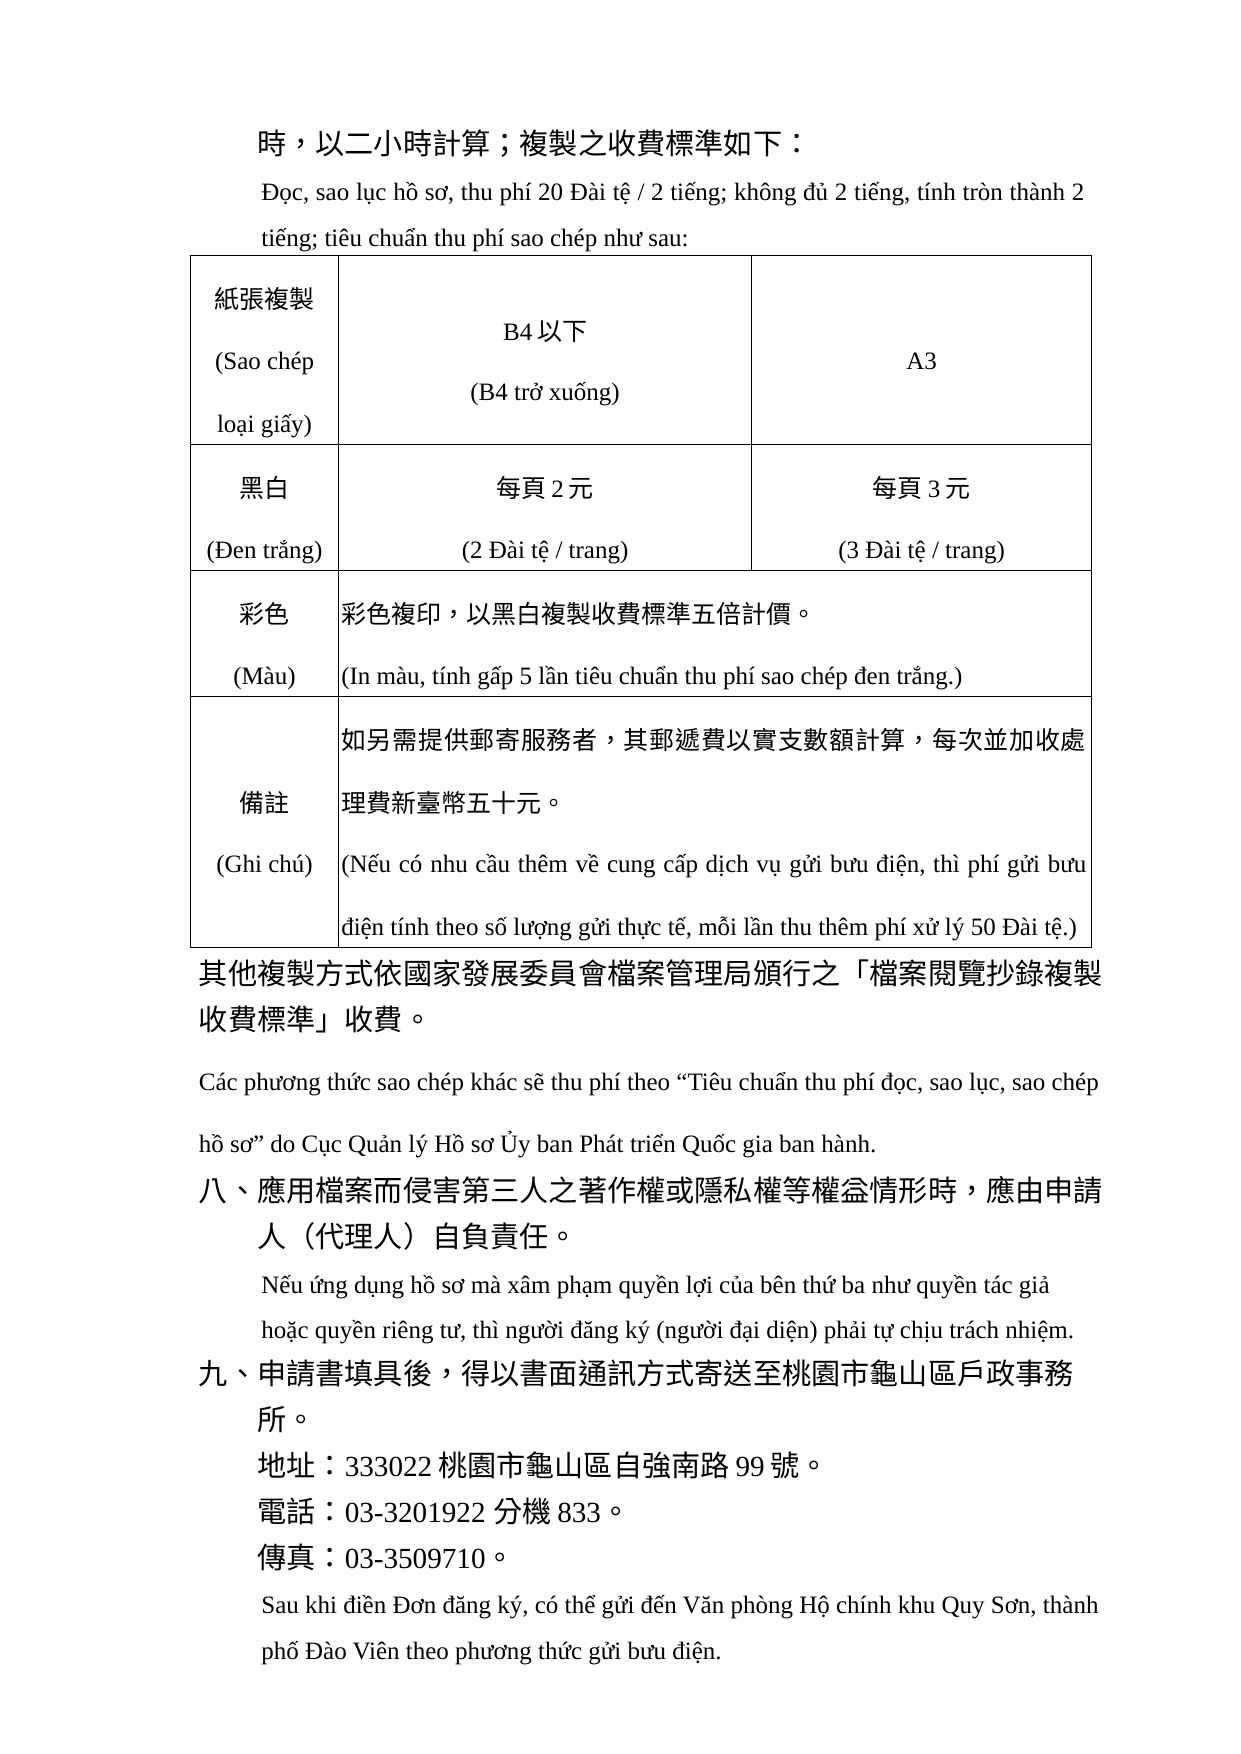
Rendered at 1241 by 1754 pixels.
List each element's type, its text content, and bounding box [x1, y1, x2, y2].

table_cell 備註 (Ghi chú) [191, 697, 338, 947]
table_cell Nếu ứng dụng hồ sơ mà xâm phạm quyền lợi của bên thứ ba như quyền tác giả hoặc quyền riêng tư, thì người đăng ký (người đại diện) phải tự chịu trách nhiệm. [188, 1256, 1114, 1348]
table_header A3 [752, 256, 1091, 444]
table_cell 黑白 (Đen trắng) [191, 445, 338, 570]
table_cell 八、應用檔案而侵害第三人之著作權或隱私權等權益情形時，應由申請人（代理人）自負責任。 [188, 1165, 1114, 1256]
table_header B4以下 (B4 trở xuống) [339, 256, 751, 444]
table_cell 如另需提供郵寄服務者，其郵遞費以實支數額計算，每次並加收處理費新臺幣五十元。 (Nếu có nhu cầu thêm về cung cấp dịch vụ gửi bưu điện, thì phí gửi bưu điện tính theo số lượng gửi thực tế, mỗi lần thu thêm phí xử lý 50 Đài tệ.) [339, 697, 1091, 947]
table_cell 每頁3元 (3 Đài tệ / trang) [752, 445, 1091, 570]
table_cell 九、申請書填具後，得以書面通訊方式寄送至桃園市龜山區戶政事務所。 地址：333022桃園市龜山區自強南路99號。 電話：03-3201922 分機833。 傳真：03-3509710。 [188, 1348, 1114, 1577]
table_header 其他複製方式依國家發展委員會檔案管理局頒行之「檔案閱覽抄錄複製收費標準」收費。 [188, 948, 1114, 1040]
table_cell 彩色複印，以黑白複製收費標準五倍計價。 (In màu, tính gấp 5 lần tiêu chuẩn thu phí sao chép đen trắng.) [339, 571, 1091, 696]
table_cell 每頁2元 (2 Đài tệ / trang) [339, 445, 751, 570]
table_cell 時，以二小時計算；複製之收費標準如下： [188, 118, 1098, 164]
table_cell Đọc, sao lục hồ sơ, thu phí 20 Đài tệ / 2 tiếng; không đủ 2 tiếng, tính tròn thành 2 tiếng; tiêu chuẩn thu phí sao chép như sau: [188, 164, 1098, 255]
table_cell 彩色 (Màu) [191, 571, 338, 696]
table_cell Các phương thức sao chép khác sẽ thu phí theo “Tiêu chuẩn thu phí đọc, sao lục, sao chép hồ sơ” do Cục Quản lý Hồ sơ Ủy ban Phát triển Quốc gia ban hành. [188, 1040, 1114, 1165]
table_cell Sau khi điền Đơn đăng ký, có thể gửi đến Văn phòng Hộ chính khu Quy Sơn, thành phố Đào Viên theo phương thức gửi bưu điện. [188, 1577, 1114, 1669]
table_header 紙張複製 (Sao chép loại giấy) [191, 256, 338, 444]
